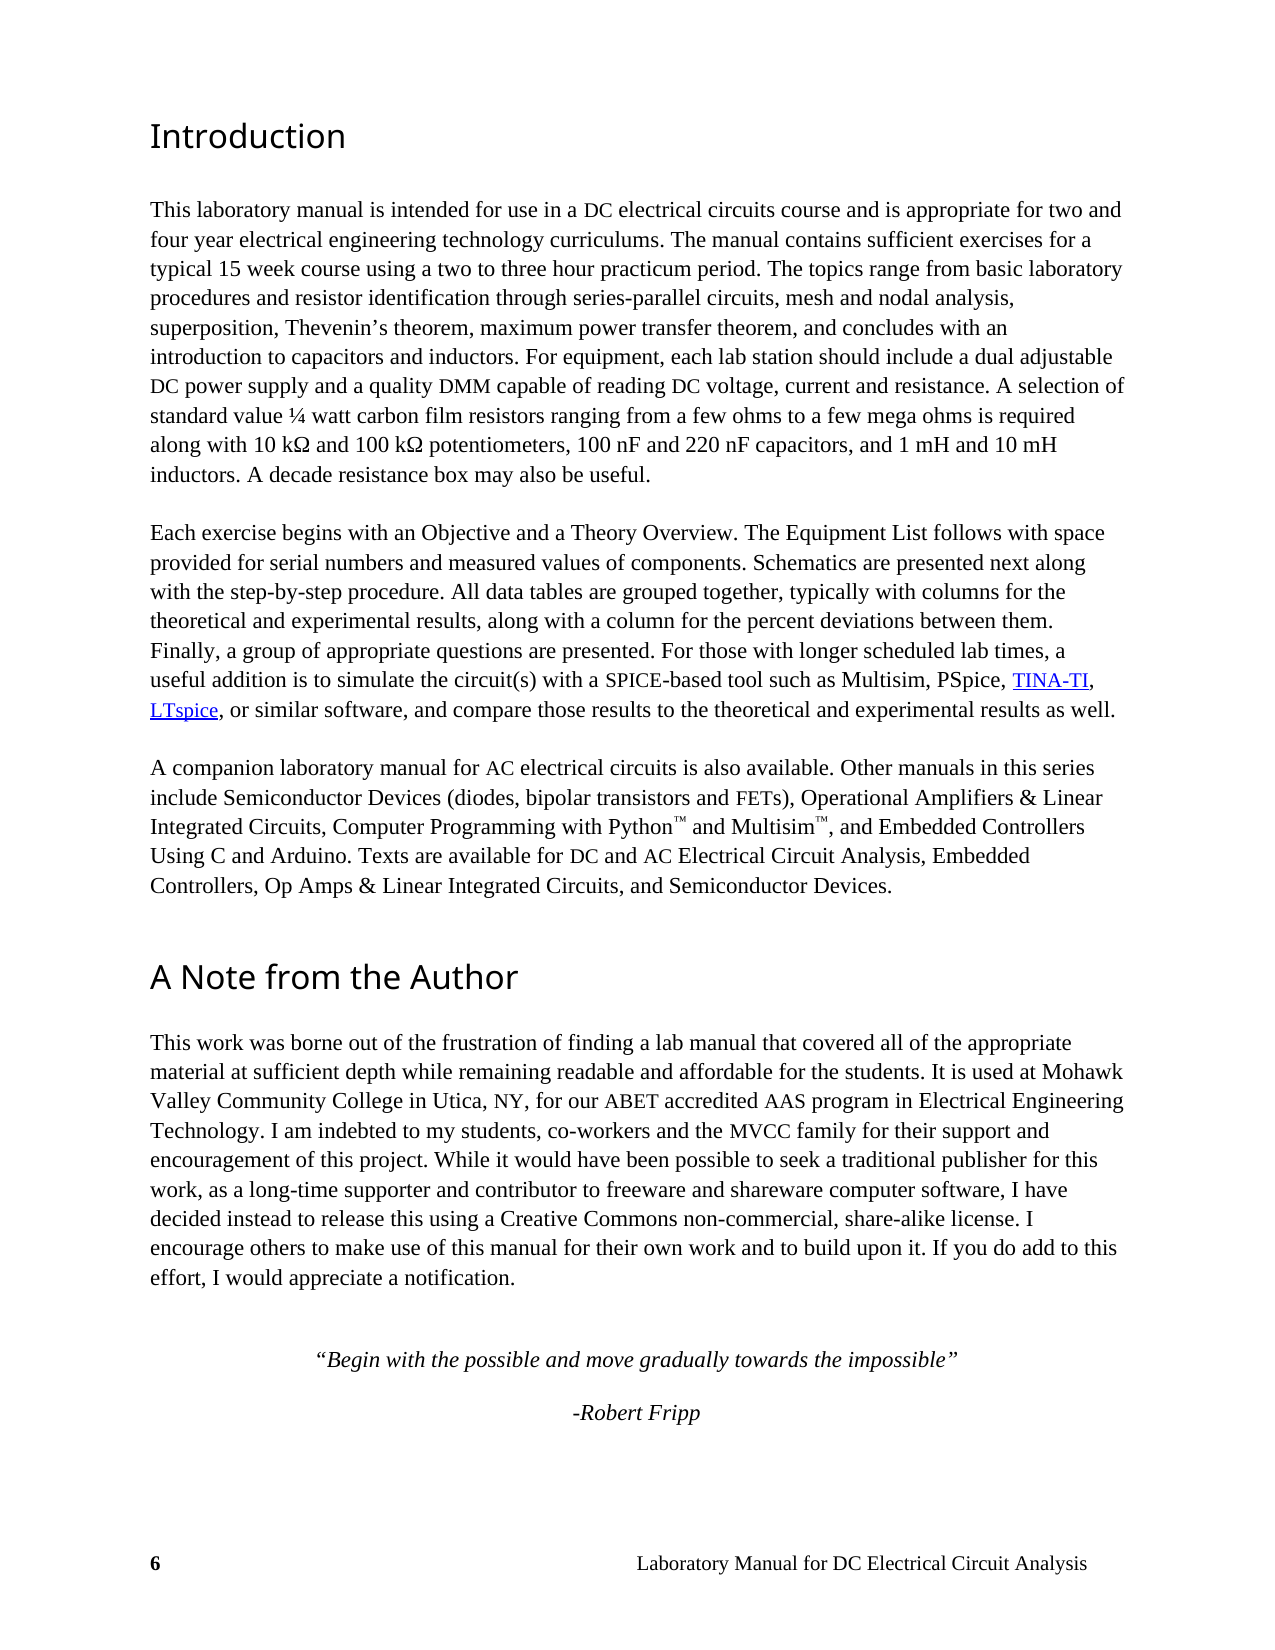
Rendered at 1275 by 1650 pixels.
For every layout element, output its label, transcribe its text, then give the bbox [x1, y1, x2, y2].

text Each exercise begins with an Objective and a Theory Overview. The Equipment List follows with space provided for serial numbers and measured values of components. Schematics are presented next along with the step-by-step procedure. All data tables are grouped together, typically with columns for the theoretical and experimental results, along with a column for the percent deviations between them. Finally, a group of appropriate questions are presented. For those with longer scheduled lab times, a useful addition is to simulate the circuit(s) with a SPICE-based tool such as Multisim, PSpice, TINA-TI, LTspice, or similar software, and compare those results to the theoretical and experimental results as well. [150, 519, 1125, 722]
text A Note from the Author [150, 954, 1125, 999]
text This laboratory manual is intended for use in a DC electrical circuits course and is appropriate for two and four year electrical engineering technology curriculums. The manual contains sufficient exercises for a typical 15 week course using a two to three hour practicum period. The topics range from basic laboratory procedures and resistor identification through series-parallel circuits, mesh and nodal analysis, superposition, Thevenin’s theorem, maximum power transfer theorem, and concludes with an introduction to capacitors and inductors. For equipment, each lab station should include a dual adjustable DC power supply and a quality DMM capable of reading DC voltage, current and resistance. A selection of standard value ¼ watt carbon film resistors ranging from a few ohms to a few mega ohms is required along with 10 kΩ and 100 kΩ potentiometers, 100 nF and 220 nF capacitors, and 1 mH and 10 mH inductors. A decade resistance box may also be useful. [150, 196, 1125, 487]
subtitle Introduction [150, 112, 1125, 158]
text -Robert Fripp [150, 1399, 1125, 1425]
text This work was borne out of the frustration of finding a lab manual that covered all of the appropriate material at sufficient depth while remaining readable and affordable for the students. It is used at Mohawk Valley Community College in Utica, NY, for our ABET accredited AAS program in Electrical Engineering Technology. I am indebted to my students, co-workers and the MVCC family for their support and encouragement of this project. While it would have been possible to seek a traditional publisher for this work, as a long-time supporter and contributor to freeware and shareware computer software, I have decided instead to release this using a Creative Commons non-commercial, share-alike license. I encourage others to make use of this manual for their own work and to build upon it. If you do add to this effort, I would appreciate a notification. [150, 1029, 1125, 1290]
text “Begin with the possible and move gradually towards the impossible” [150, 1346, 1125, 1372]
text A companion laboratory manual for AC electrical circuits is also available. Other manuals in this series include Semiconductor Devices (diodes, bipolar transistors and FETs), Operational Amplifiers & Linear Integrated Circuits, Computer Programming with Python™ and Multisim™, and Embedded Controllers Using C and Arduino. Texts are available for DC and AC Electrical Circuit Analysis, Embedded Controllers, Op Amps & Linear Integrated Circuits, and Semiconductor Devices. [150, 754, 1125, 898]
